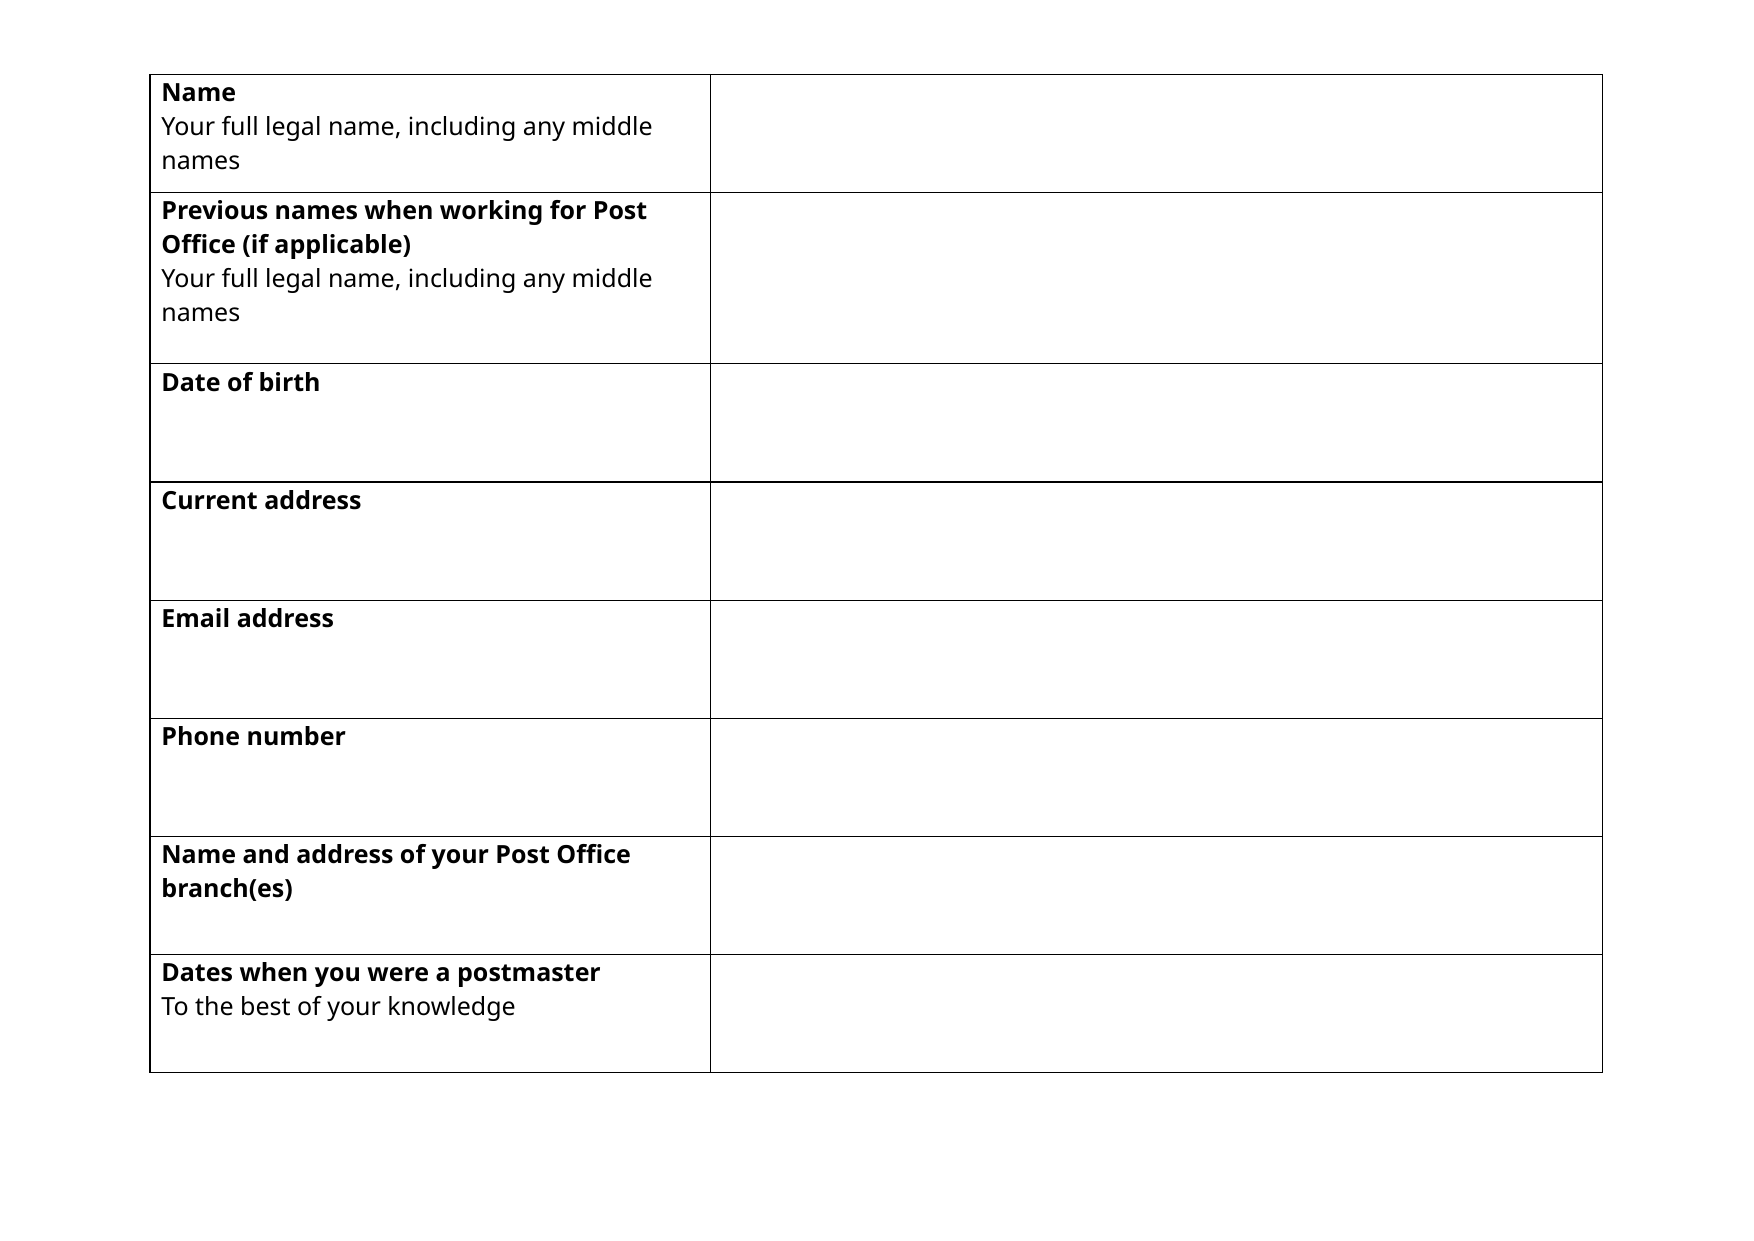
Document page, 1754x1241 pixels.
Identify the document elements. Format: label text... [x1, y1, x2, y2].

table_header Name Your full legal name, including any middle names [151, 75, 710, 192]
table_cell Dates when you were a postmaster To the best of your knowledge [151, 955, 710, 1072]
table_cell [711, 955, 1602, 1072]
table_cell [711, 364, 1602, 481]
table_cell Date of birth [151, 364, 710, 481]
table_cell [711, 483, 1602, 599]
table_cell [711, 837, 1602, 954]
table_cell Phone number [151, 719, 710, 836]
table_cell Previous names when working for Post Office (if applicable) Your full legal name, including any middle names [151, 193, 710, 363]
table_cell Current address [151, 483, 710, 599]
table_cell [711, 193, 1602, 363]
table_cell Name and address of your Post Office branch(es) [151, 837, 710, 954]
table_cell [711, 719, 1602, 836]
table_cell [711, 601, 1602, 718]
table_cell Email address [151, 601, 710, 718]
table_header [711, 75, 1602, 192]
